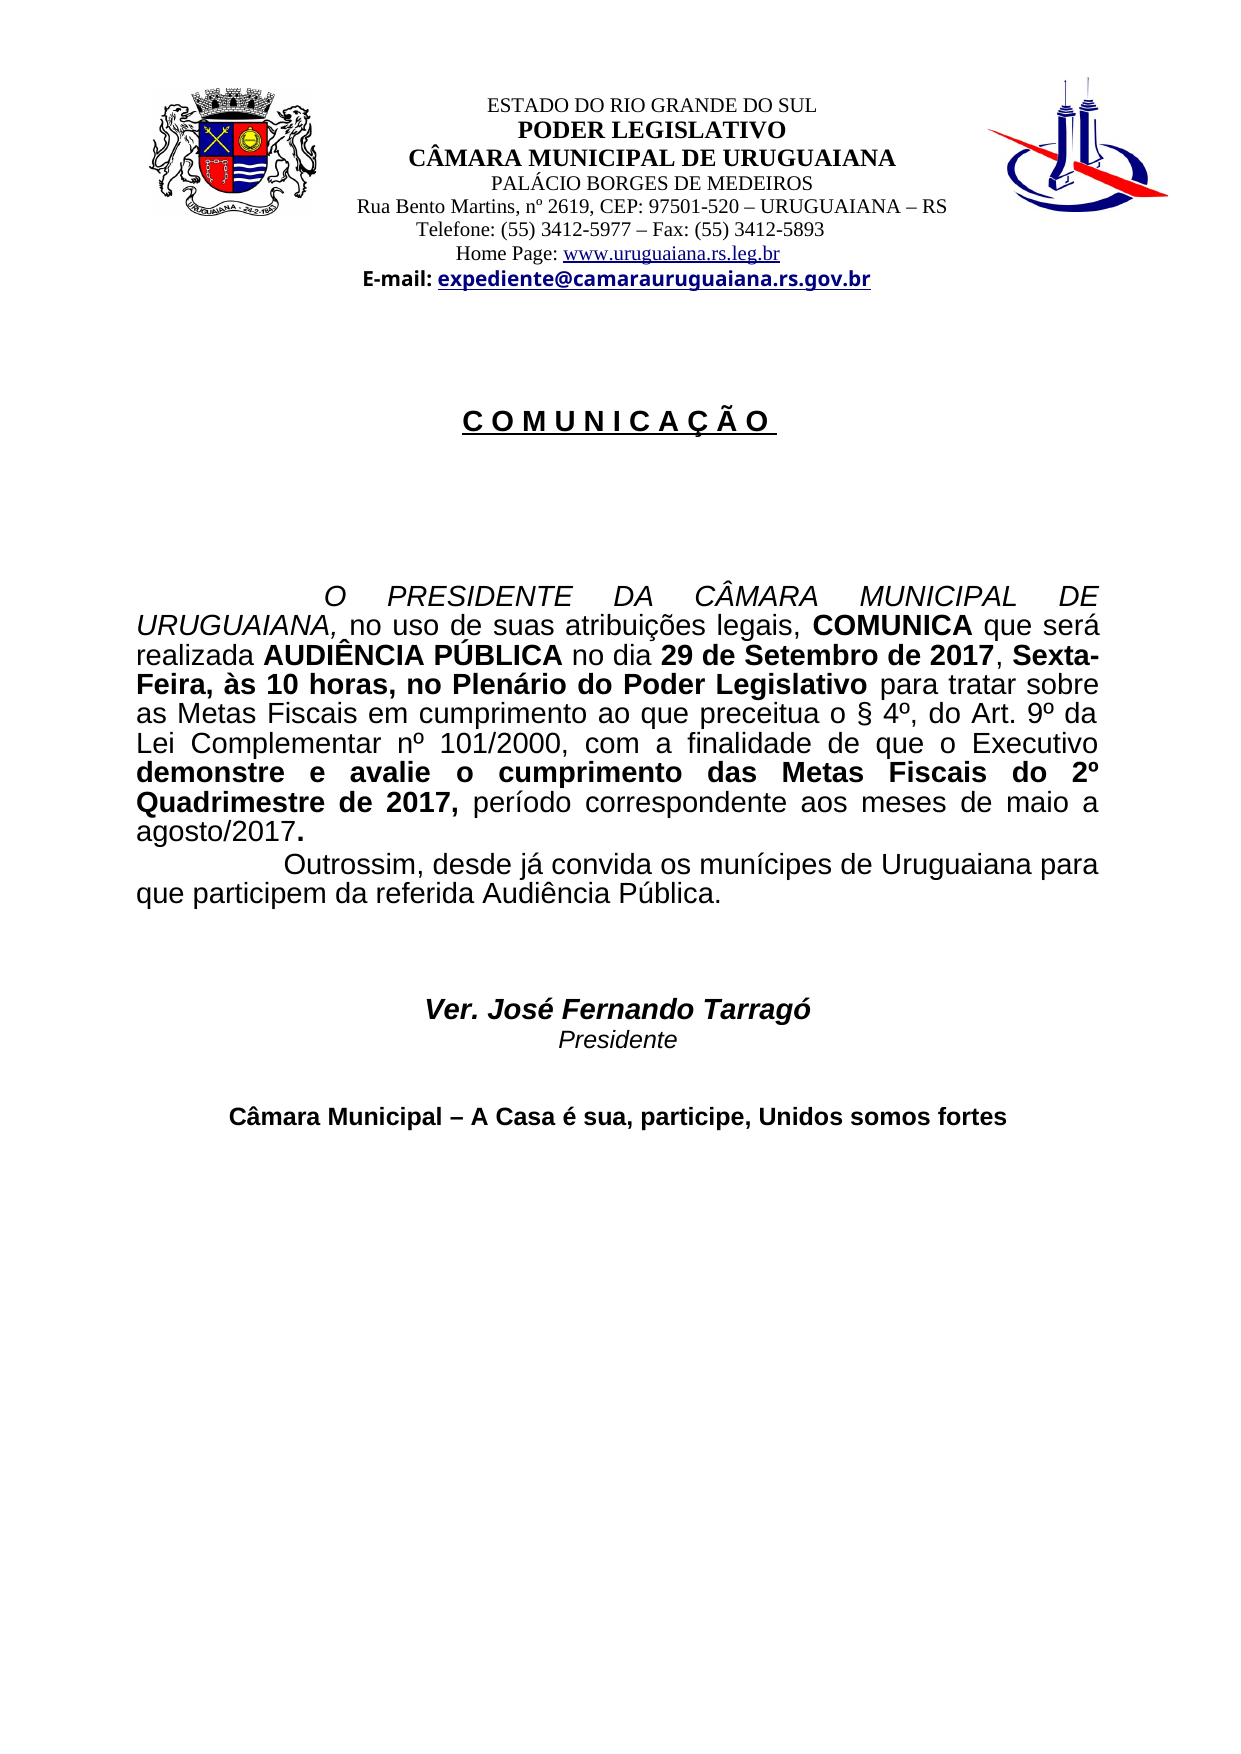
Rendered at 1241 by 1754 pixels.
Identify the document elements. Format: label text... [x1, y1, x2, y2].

text O PRESIDENTE DA CÂMARA MUNICIPAL DE URUGUAIANA, no uso de suas atribuições legais, COMUNICA que será realizada AUDIÊNCIA PÚBLICA no dia 29 de Setembro de 2017, Sexta-Feira, às 10 horas, no Plenário do Poder Legislativo para tratar sobre as Metas Fiscais em cumprimento ao que preceitua o § 4º, do Art. 9º da Lei Complementar nº 101/2000, com a finalidade de que o Executivo demonstre e avalie o cumprimento das Metas Fiscais do 2º Quadrimestre de 2017, período correspondente aos meses de maio a agosto/2017. [136, 580, 1100, 848]
text Home Page: www.uruguaiana.rs.leg.br [136, 241, 1104, 264]
text Ver. José Fernando Tarragó [136, 993, 1100, 1026]
text ESTADO DO RIO GRANDE DO SUL [317, 93, 987, 117]
text Outrossim, desde já convida os munícipes de Uruguaiana para que participem da referida Audiência Pública. [136, 848, 1100, 909]
text Telefone: (55) 3412-5977 – Fax: (55) 3412-5893 [136, 218, 1104, 241]
text PALÁCIO BORGES DE MEDEIROS [317, 172, 987, 195]
text E-mail: expediente@camarauruguaiana.rs.gov.br [132, 264, 1106, 293]
text Rua Bento Martins, nº 2619, CEP: 97501-520 – URUGUAIANA – RS [136, 195, 1104, 218]
text Câmara Municipal – A Casa é sua, participe, Unidos somos fortes [136, 1103, 1100, 1131]
text [136, 117, 149, 144]
text CÂMARA MUNICIPAL DE URUGUAIANA [317, 144, 987, 172]
picture [149, 88, 317, 216]
text Presidente [136, 1026, 1100, 1054]
picture [987, 77, 1169, 212]
text PODER LEGISLATIVO [317, 117, 987, 144]
text C O M U N I C A Ç Ã O [132, 405, 1106, 437]
